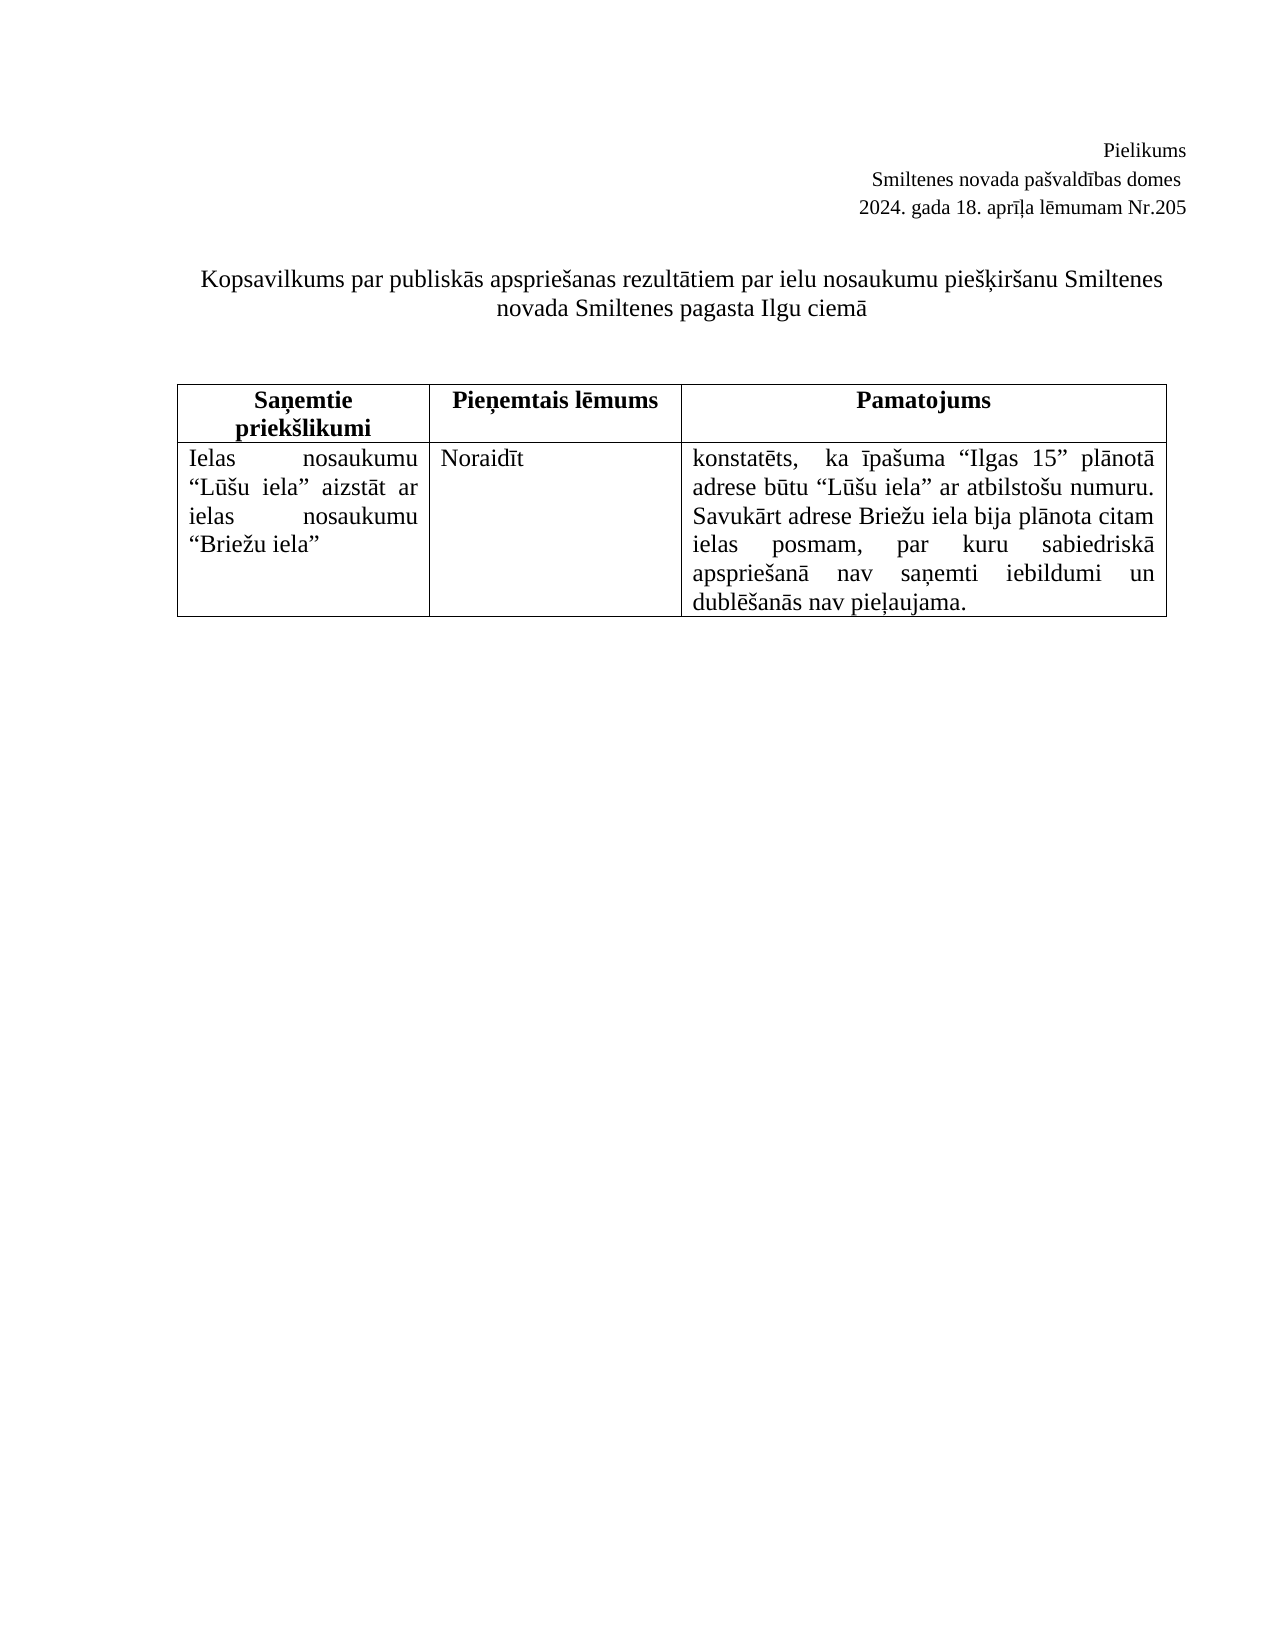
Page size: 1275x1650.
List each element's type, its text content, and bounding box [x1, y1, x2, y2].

table_cell Noraidīt [430, 443, 681, 616]
table_header Pieņemtais lēmums [430, 385, 681, 442]
text Kopsavilkums par publiskās apspriešanas rezultātiem par ielu nosaukumu piešķiršanu Smiltenes novada Smiltenes pagasta Ilgu ciemā [177, 264, 1186, 322]
table_header Saņemtie priekšlikumi [178, 385, 429, 442]
table_header Pamatojums [682, 385, 1166, 442]
table_cell Ielas nosaukumu “Lūšu iela” aizstāt ar ielas nosaukumu “Briežu iela” [178, 443, 429, 616]
table_cell konstatēts, ka īpašuma “Ilgas 15” plānotā adrese būtu “Lūšu iela” ar atbilstošu numuru. Savukārt adrese Briežu iela bija plānota citam ielas posmam, par kuru sabiedriskā apspriešanā nav saņemti iebildumi un dublēšanās nav pieļaujama. [682, 443, 1166, 616]
subtitle Pielikums [177, 138, 1186, 162]
subtitle Smiltenes novada pašvaldības domes [177, 166, 1186, 191]
subtitle 2024. gada 18. aprīļa lēmumam Nr.205 [177, 195, 1186, 219]
